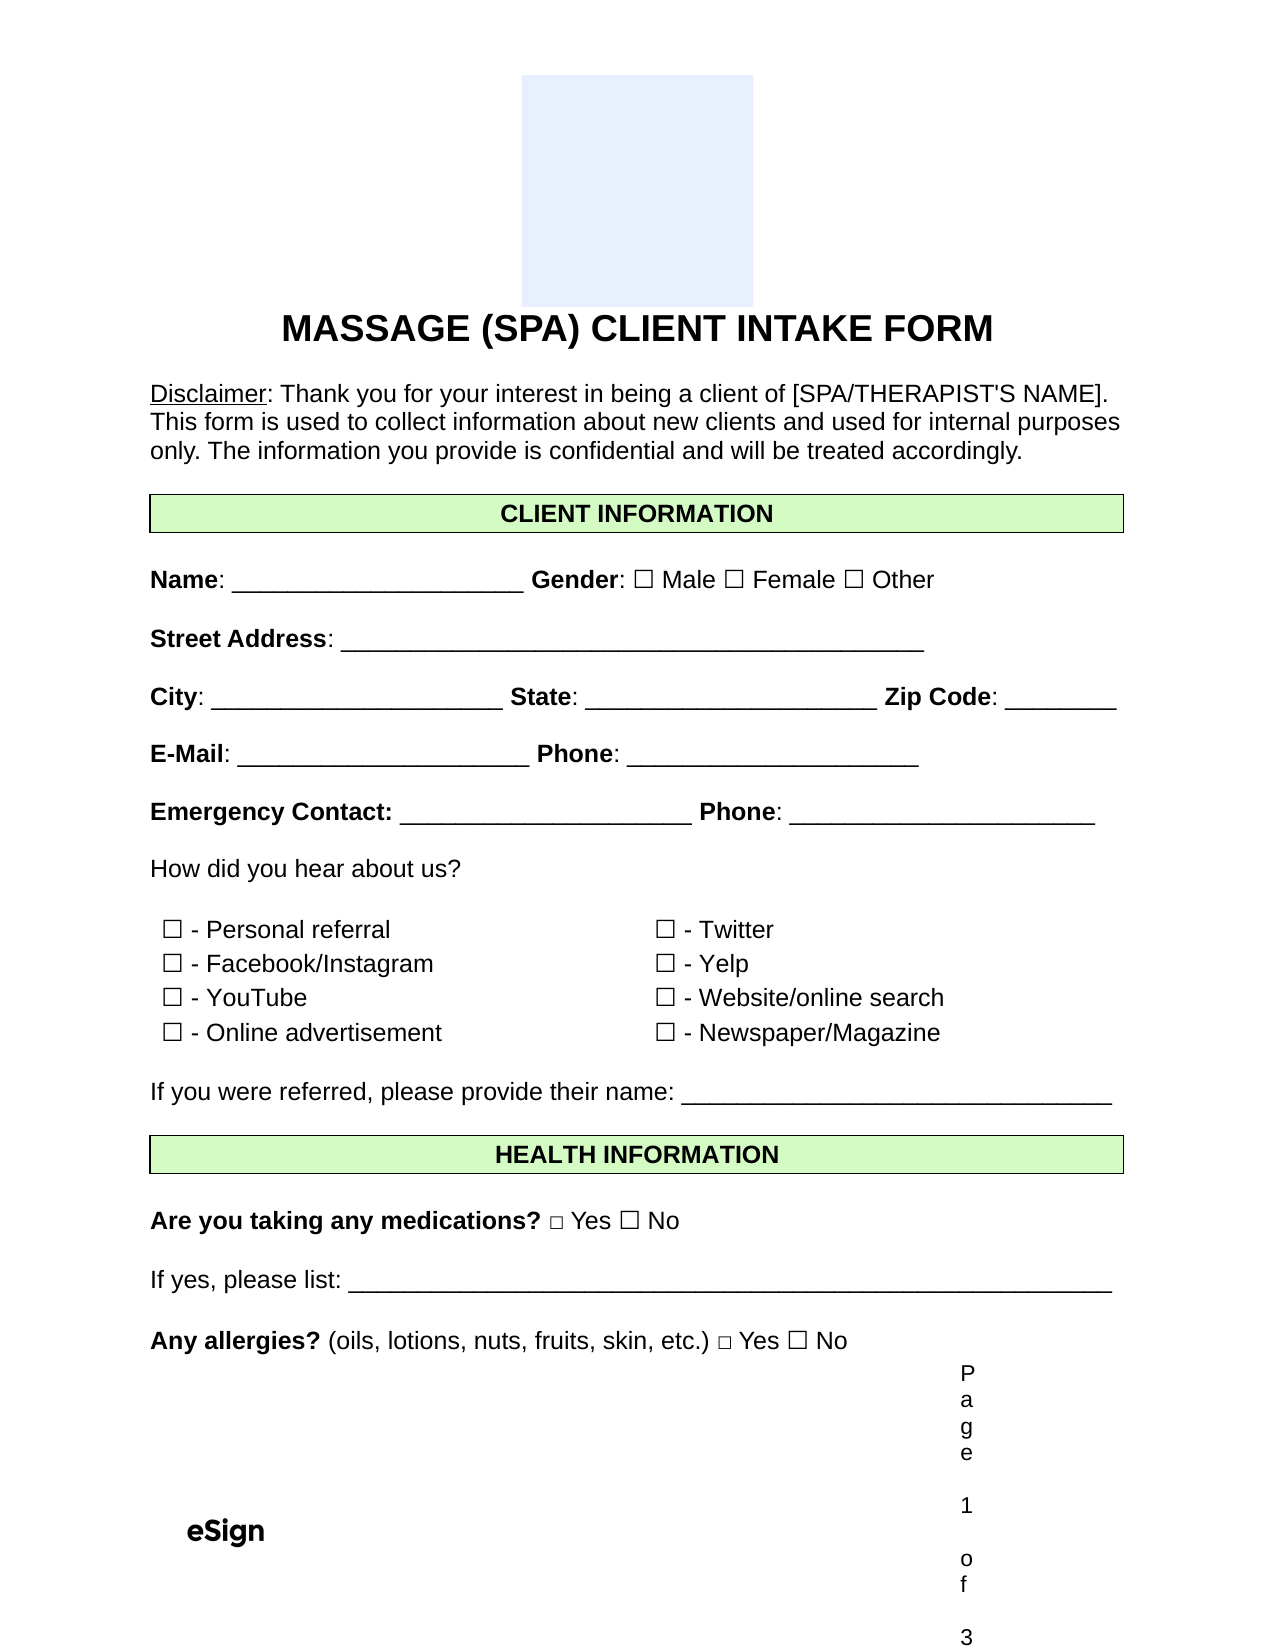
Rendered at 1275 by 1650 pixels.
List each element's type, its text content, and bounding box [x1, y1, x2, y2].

text How did you hear about us? [150, 854, 1125, 883]
table_header ☐ - Personal referral ☐ - Facebook/Instagram ☐ - YouTube ☐ - Online advertisement [150, 912, 643, 1048]
text City: _____________________ State: _____________________ Zip Code: ________ [150, 682, 1125, 711]
text Emergency Contact: _____________________ Phone: ______________________ [150, 797, 1125, 826]
text If you were referred, please provide their name: _______________________________ [150, 1077, 1125, 1106]
text E-Mail: _____________________ Phone: _____________________ [150, 739, 1125, 768]
text Any allergies? (oils, lotions, nuts, fruits, skin, etc.) ☐ Yes ☐ No [150, 1323, 1125, 1357]
text Are you taking any medications? ☐ Yes ☐ No [150, 1203, 1125, 1237]
text Disclaimer: Thank you for your interest in being a client of [SPA/THERAPIST'S NAME]. This form is used to collect information about new clients and used for internal purposes only. The information you provide is confidential and will be treated accordingly. [150, 378, 1125, 465]
table_header ☐ - Twitter ☐ - Yelp ☐ - Website/online search ☐ - Newspaper/Magazine [643, 912, 1136, 1048]
text MASSAGE (SPA) CLIENT INTAKE FORM [150, 307, 1125, 350]
table_header HEALTH INFORMATION [151, 1136, 1123, 1173]
text Name: _____________________ Gender: ☐ Male ☐ Female ☐ Other [150, 562, 1125, 596]
text If yes, please list: _______________________________________________________ [150, 1265, 1125, 1294]
table_header CLIENT INFORMATION [151, 495, 1123, 532]
text Street Address: __________________________________________ [150, 624, 1125, 653]
